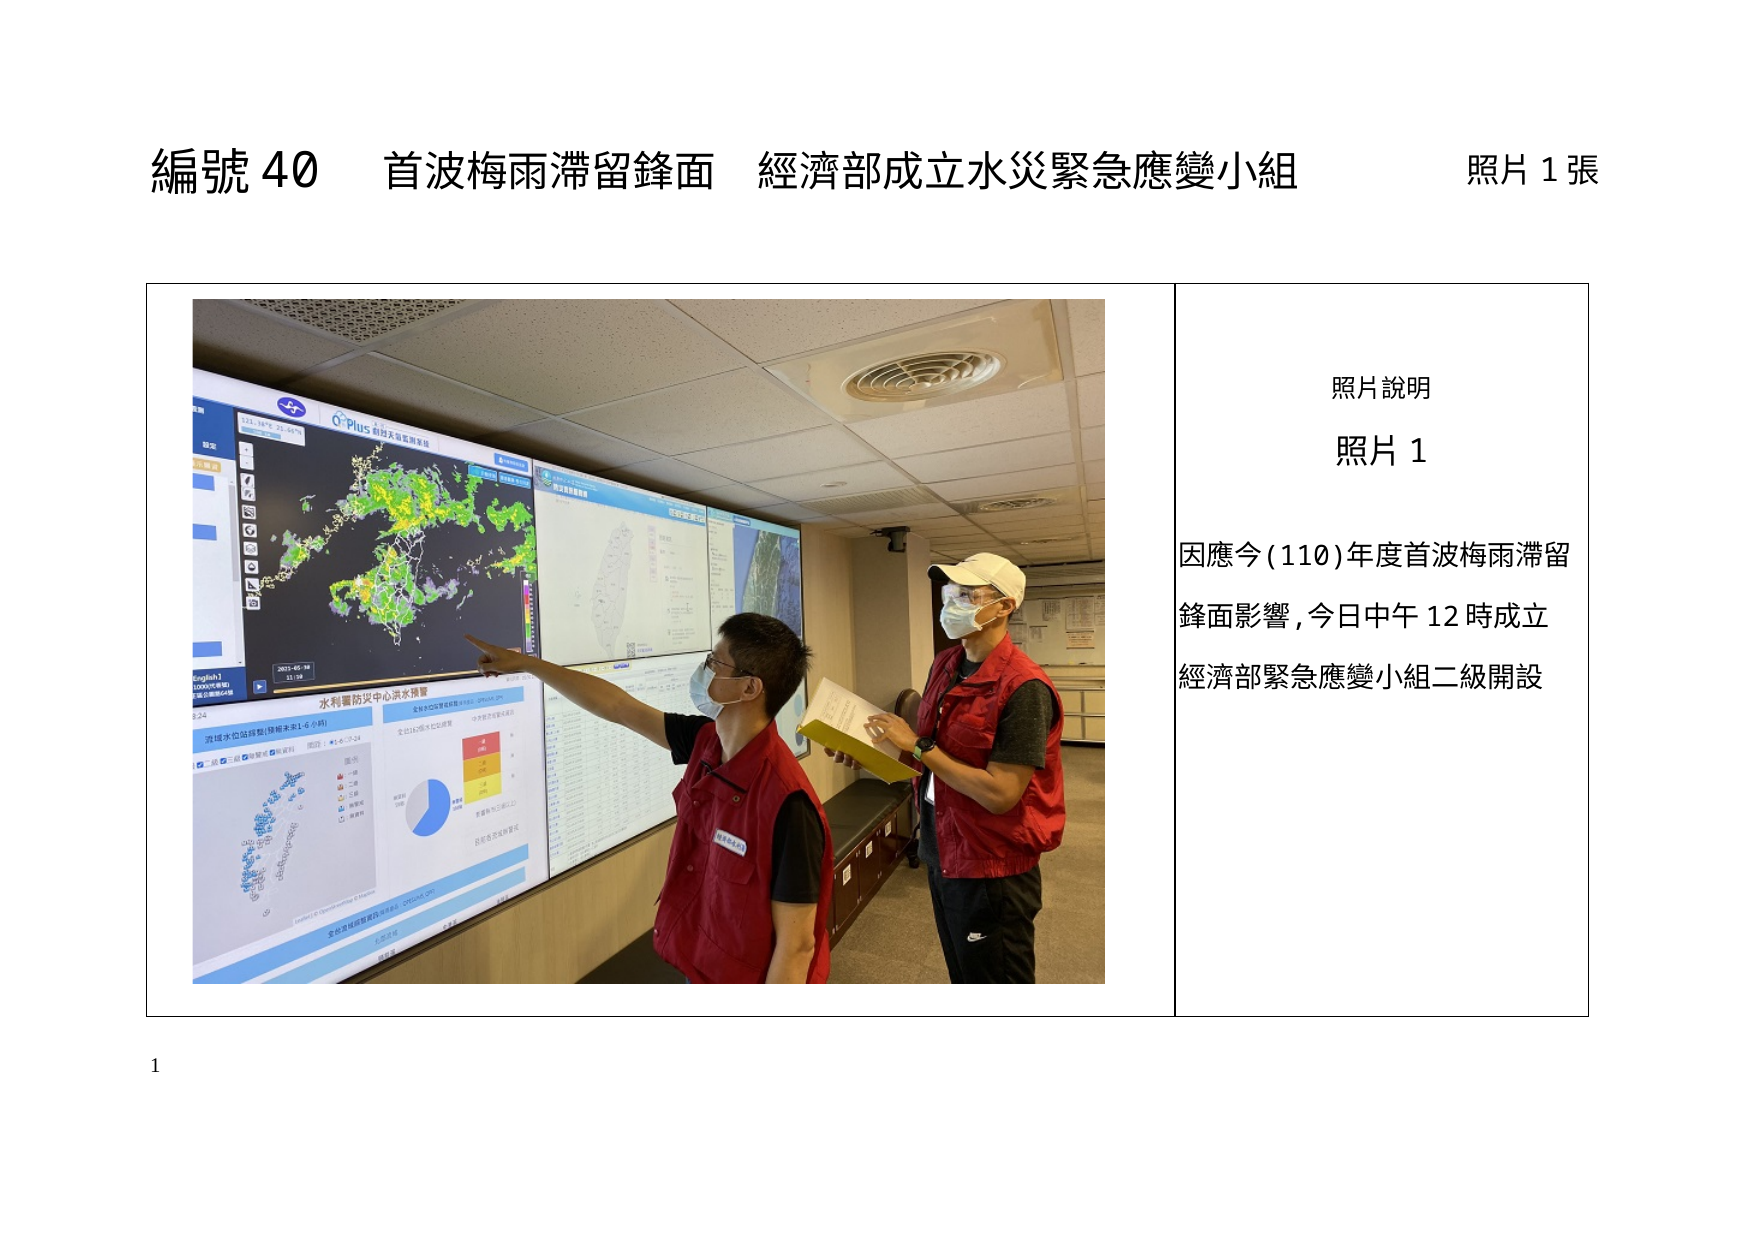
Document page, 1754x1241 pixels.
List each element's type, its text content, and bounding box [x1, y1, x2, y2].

table_header 照片說明 照片1 因應今(110)年度首波梅雨滯留鋒面影響,今日中午12時成立經濟部緊急應變小組二級開設 [1176, 284, 1588, 1016]
table_header [147, 284, 1174, 1016]
text 編號40 首波梅雨滯留鋒面 經濟部成立水災緊急應變小組 照片1張 [150, 95, 1604, 220]
picture [192, 299, 1105, 984]
